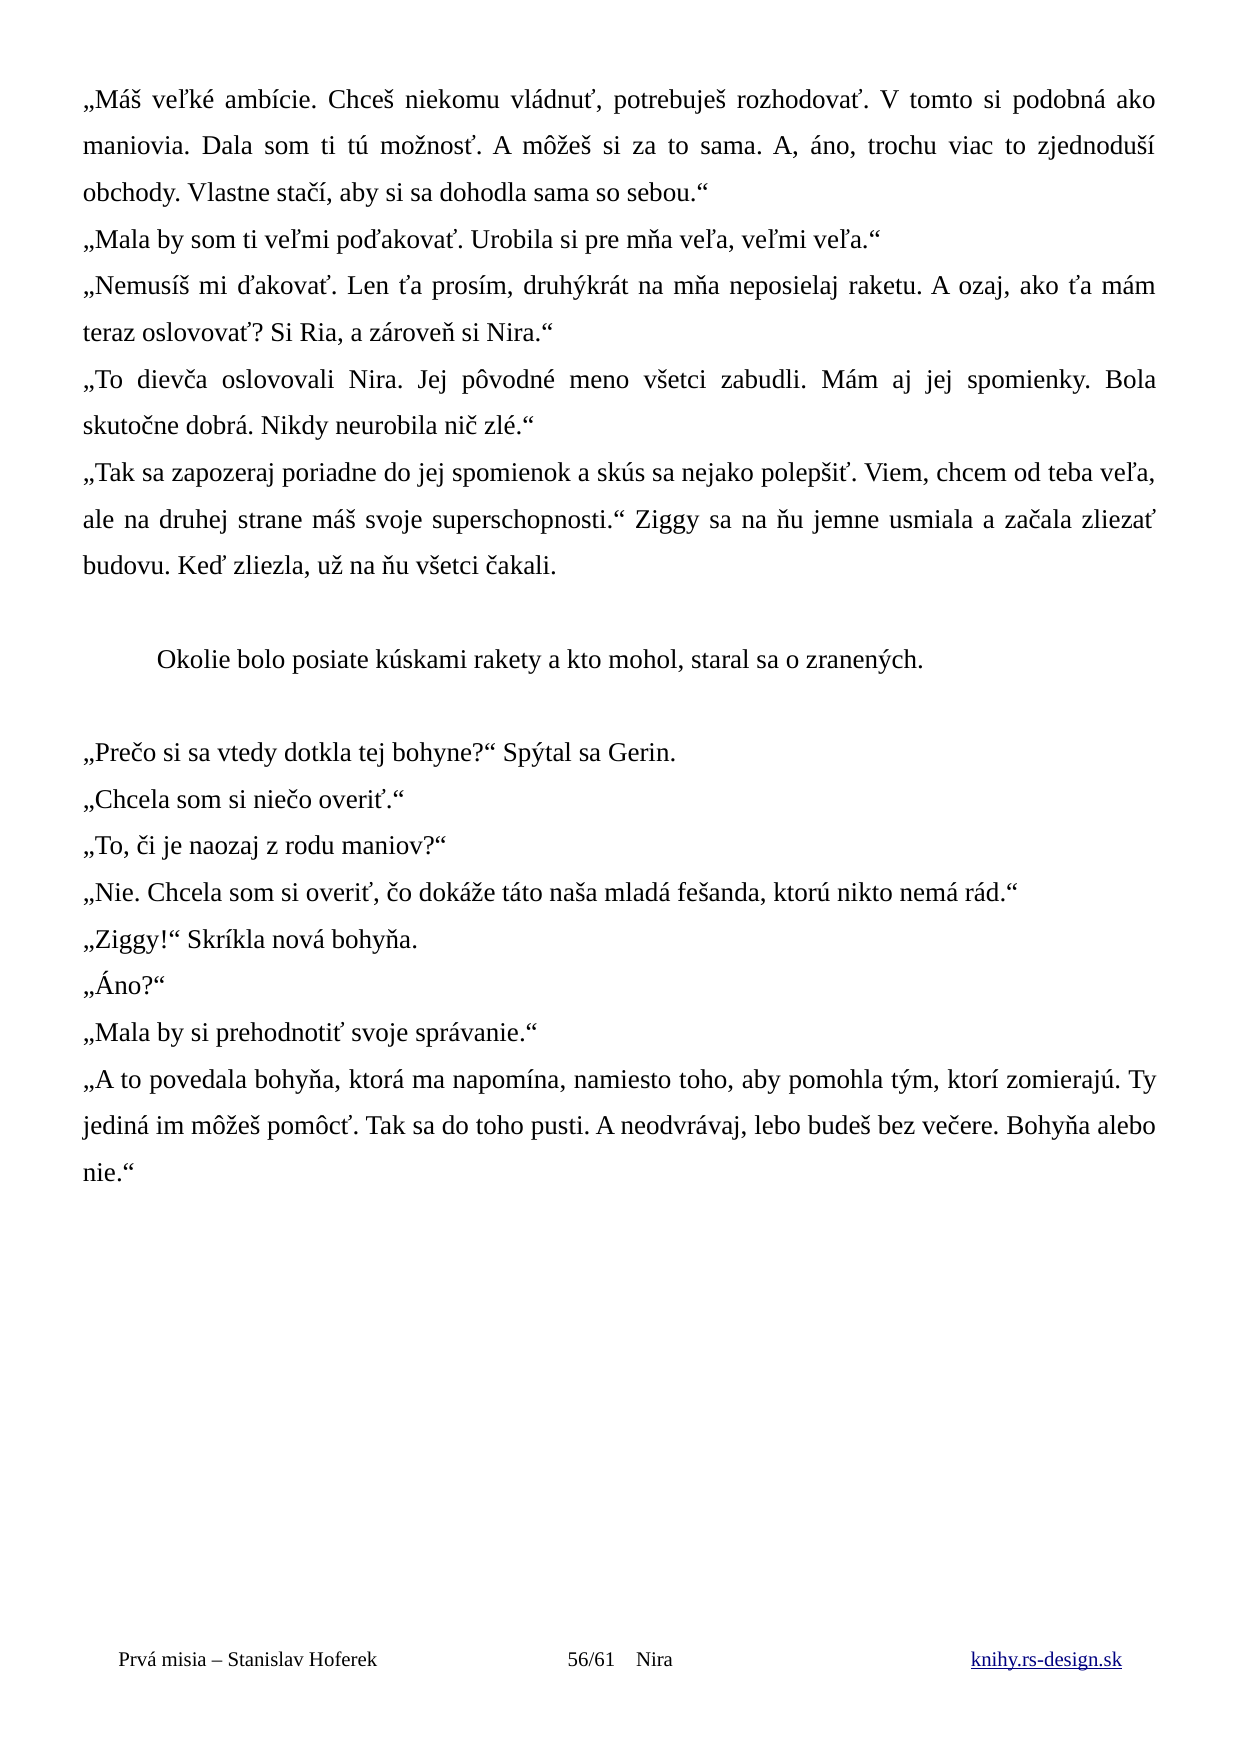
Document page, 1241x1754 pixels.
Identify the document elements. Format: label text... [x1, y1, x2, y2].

text „Mala by si prehodnotiť svoje správanie.“ [83, 1016, 1157, 1047]
text „To dievča oslovovali Nira. Jej pôvodné meno všetci zabudli. Mám aj jej spomienky. Bola skutočne dobrá. Nikdy neurobila nič zlé.“ [83, 363, 1157, 441]
text „Áno?“ [83, 969, 1157, 1001]
text „Chcela som si niečo overiť.“ [83, 783, 1157, 814]
text „Prečo si sa vtedy dotkla tej bohyne?“ Spýtal sa Gerin. [83, 736, 1157, 767]
text „To, či je naozaj z rodu maniov?“ [83, 829, 1157, 861]
text „A to povedala bohyňa, ktorá ma napomína, namiesto toho, aby pomohla tým, ktorí zomierajú. Ty jediná im môžeš pomôcť. Tak sa do toho pusti. A neodvrávaj, lebo budeš bez večere. Bohyňa alebo nie.“ [83, 1063, 1157, 1187]
text „Máš veľké ambície. Chceš niekomu vládnuť, potrebuješ rozhodovať. V tomto si podobná ako maniovia. Dala som ti tú možnosť. A môžeš si za to sama. A, áno, trochu viac to zjednoduší obchody. Vlastne stačí, aby si sa dohodla sama so sebou.“ [83, 83, 1157, 207]
text „Nemusíš mi ďakovať. Len ťa prosím, druhýkrát na mňa neposielaj raketu. A ozaj, ako ťa mám teraz oslovovať? Si Ria, a zároveň si Nira.“ [83, 269, 1157, 347]
text „Nie. Chcela som si overiť, čo dokáže táto naša mladá fešanda, ktorú nikto nemá rád.“ [83, 876, 1157, 907]
text „Tak sa zapozeraj poriadne do jej spomienok a skús sa nejako polepšiť. Viem, chcem od teba veľa, ale na druhej strane máš svoje superschopnosti.“ Ziggy sa na ňu jemne usmiala a začala zliezať budovu. Keď zliezla, už na ňu všetci čakali. [83, 456, 1157, 581]
text „Ziggy!“ Skríkla nová bohyňa. [83, 923, 1157, 954]
text „Mala by som ti veľmi poďakovať. Urobila si pre mňa veľa, veľmi veľa.“ [83, 223, 1157, 254]
text Okolie bolo posiate kúskami rakety a kto mohol, staral sa o zranených. [83, 643, 1157, 674]
